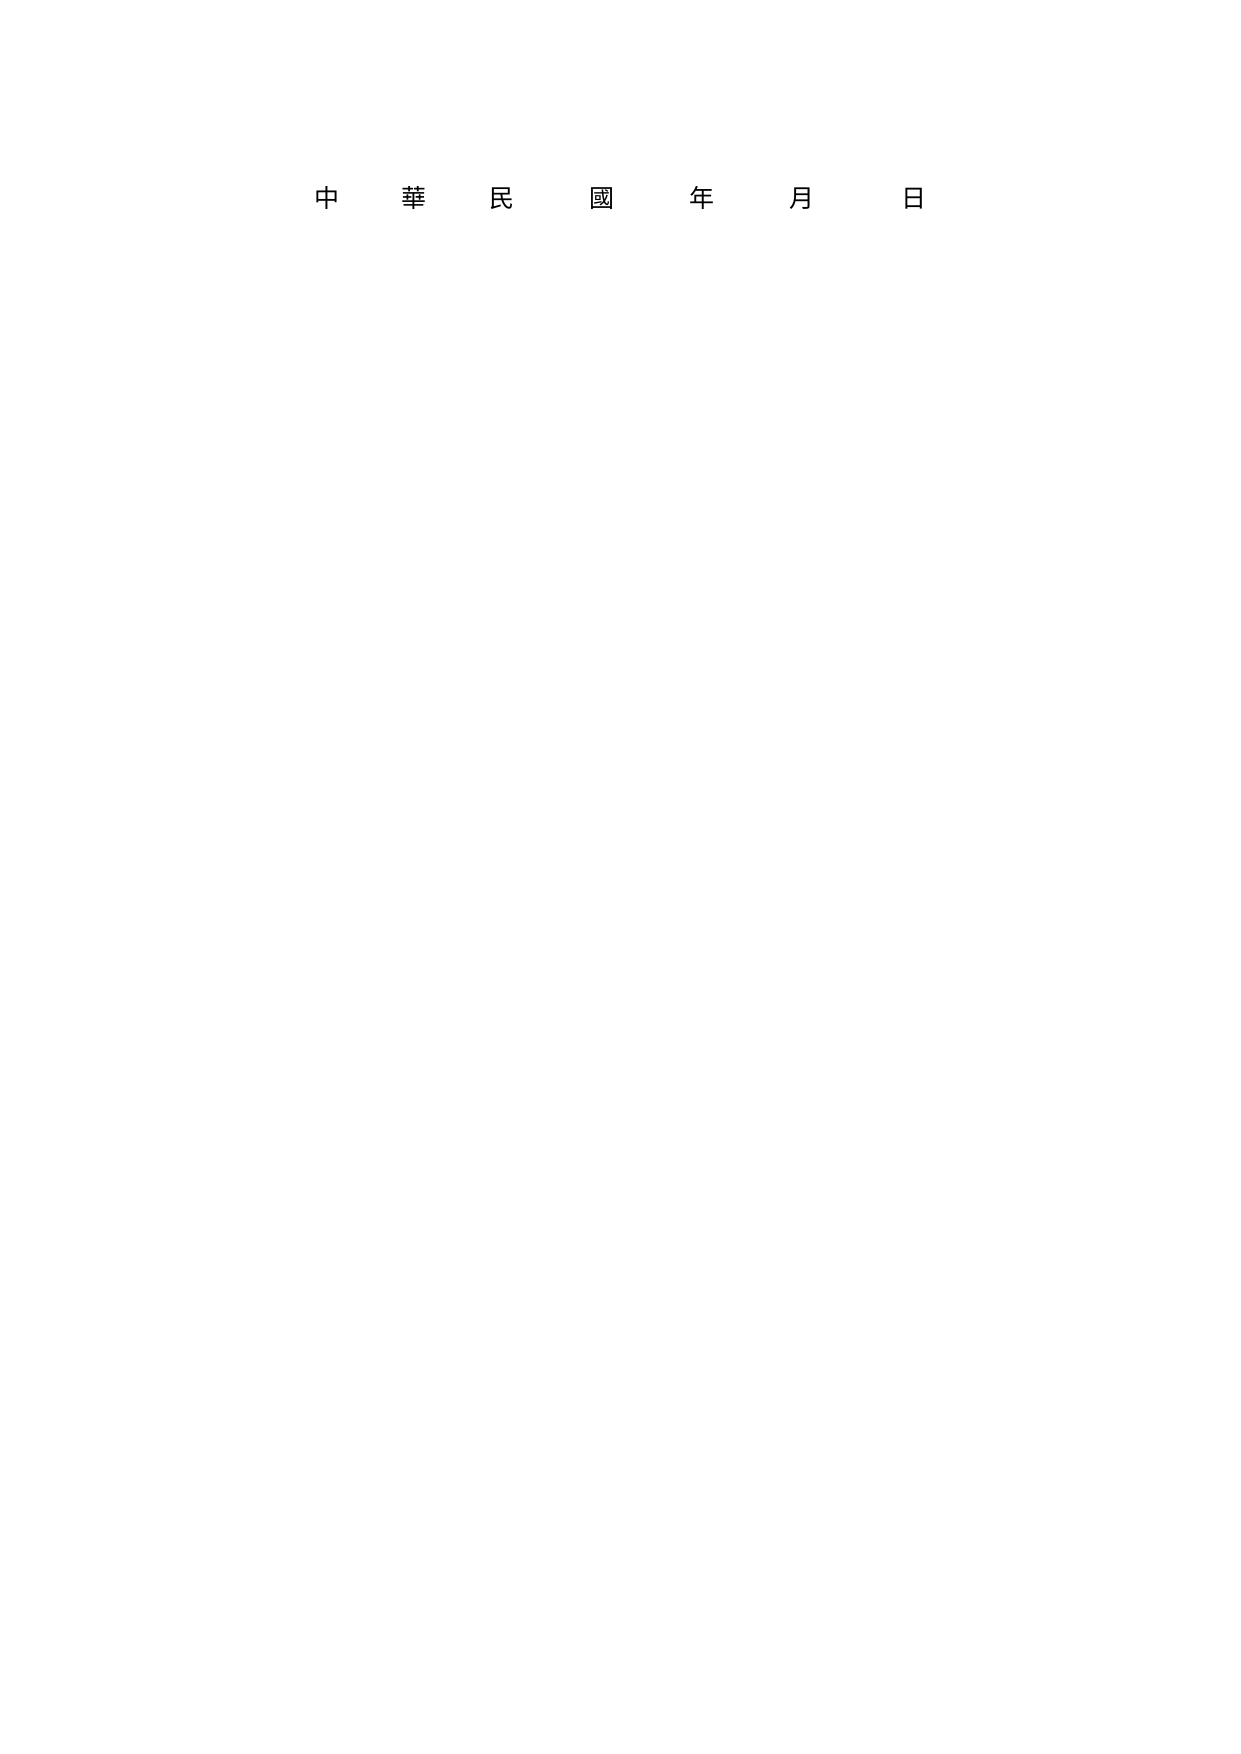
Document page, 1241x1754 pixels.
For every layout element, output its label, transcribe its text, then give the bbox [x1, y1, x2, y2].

text 中 華 民 國 年 月 日 [112, 179, 1128, 215]
